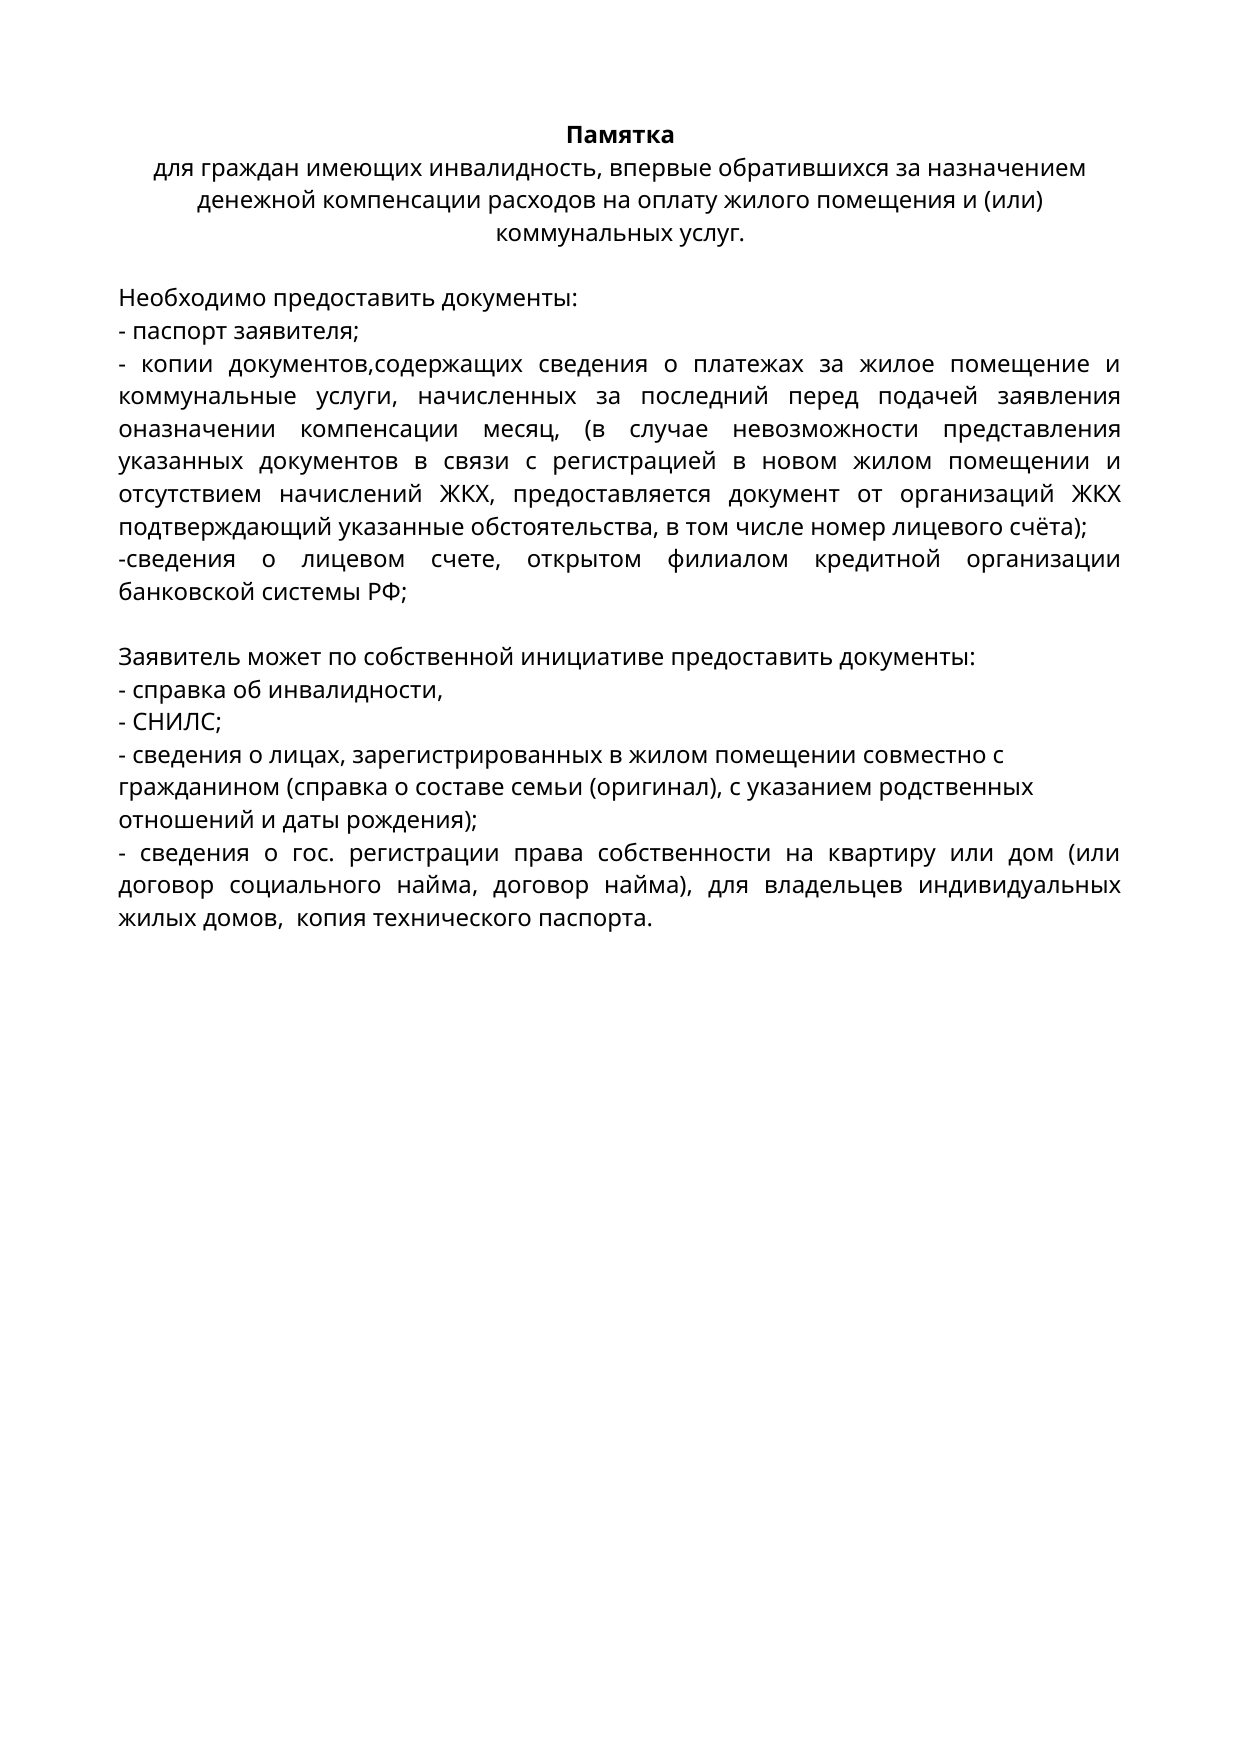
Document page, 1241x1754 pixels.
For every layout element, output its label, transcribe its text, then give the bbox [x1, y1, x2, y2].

text - справка об инвалидности, [118, 672, 1122, 705]
text - сведения о гос. регистрации права собственности на квартиру или дом (или договор социального найма, договор найма), для владельцев индивидуальных жилых домов, копия технического паспорта. [118, 835, 1122, 933]
text гражданином (справка о составе семьи (оригинал), с указанием родственных [118, 770, 1122, 803]
text - сведения о лицах, зарегистрированных в жилом помещении совместно с [118, 738, 1122, 770]
text для граждан имеющих инвалидность, впервые обратившихся за назначением денежной компенсации расходов на оплату жилого помещения и (или) коммунальных услуг. [118, 151, 1122, 248]
text -сведения о лицевом счете, открытом филиалом кредитной организации банковской системы РФ; [118, 542, 1122, 607]
text - копии документов,содержащих сведения о платежах за жилое помещение и коммунальные услуги, начисленных за последний перед подачей заявления оназначении компенсации месяц, (в случае невозможности представления указанных документов в связи с регистрацией в новом жилом помещении и отсутствием начислений ЖКХ, предоставляется документ от организаций ЖКХ подтверждающий указанные обстоятельства, в том числе номер лицевого счёта); [118, 346, 1122, 542]
text отношений и даты рождения); [118, 803, 1122, 835]
text Памятка [118, 118, 1122, 151]
text - СНИЛС; [118, 705, 1122, 738]
text Заявитель может по собственной инициативе предоставить документы: [118, 640, 1122, 672]
text Необходимо предоставить документы: [118, 281, 1122, 314]
text - паспорт заявителя; [118, 314, 1122, 346]
